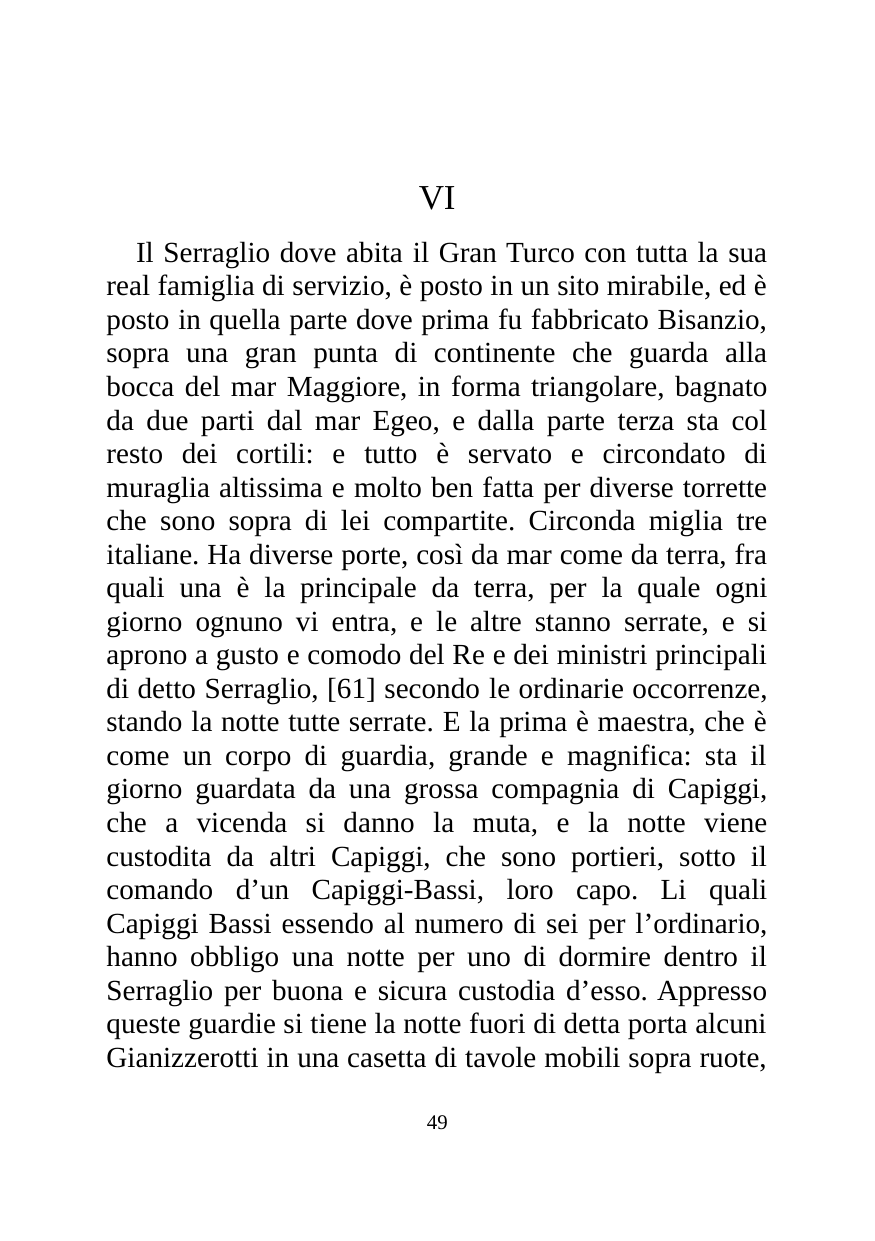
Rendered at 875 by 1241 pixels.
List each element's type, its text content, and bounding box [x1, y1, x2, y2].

text Il Serraglio dove abita il Gran Turco con tutta la sua real famiglia di servizio, è posto in un sito mirabile, ed è posto in quella parte dove prima fu fabbricato Bisanzio, sopra una gran punta di continente che guarda alla bocca del mar Maggiore, in forma triangolare, bagnato da due parti dal mar Egeo, e dalla parte terza sta col resto dei cortili: e tutto è servato e circondato di muraglia altissima e molto ben fatta per diverse torrette che sono sopra di lei compartite. Circonda miglia tre italiane. Ha diverse porte, così da mar come da terra, fra quali una è la principale da terra, per la quale ogni giorno ognuno vi entra, e le altre stanno serrate, e si aprono a gusto e comodo del Re e dei ministri principali di detto Serraglio, [61] secondo le ordinarie occorrenze, stando la notte tutte serrate. E la prima è maestra, che è come un corpo di guardia, grande e magnifica: sta il giorno guardata da una grossa compagnia di Capiggi, che a vicenda si danno la muta, e la notte viene custodita da altri Capiggi, che sono portieri, sotto il comando d’un Capiggi-Bassi, loro capo. Li quali Capiggi Bassi essendo al numero di sei per l’ordinario, hanno obbligo una notte per uno di dormire dentro il Serraglio per buona e sicura custodia d’esso. Appresso queste guardie si tiene la notte fuori di detta porta alcuni Gianizzerotti in una casetta di tavole mobili sopra ruote, [106, 235, 768, 1073]
subtitle VI [106, 177, 768, 217]
